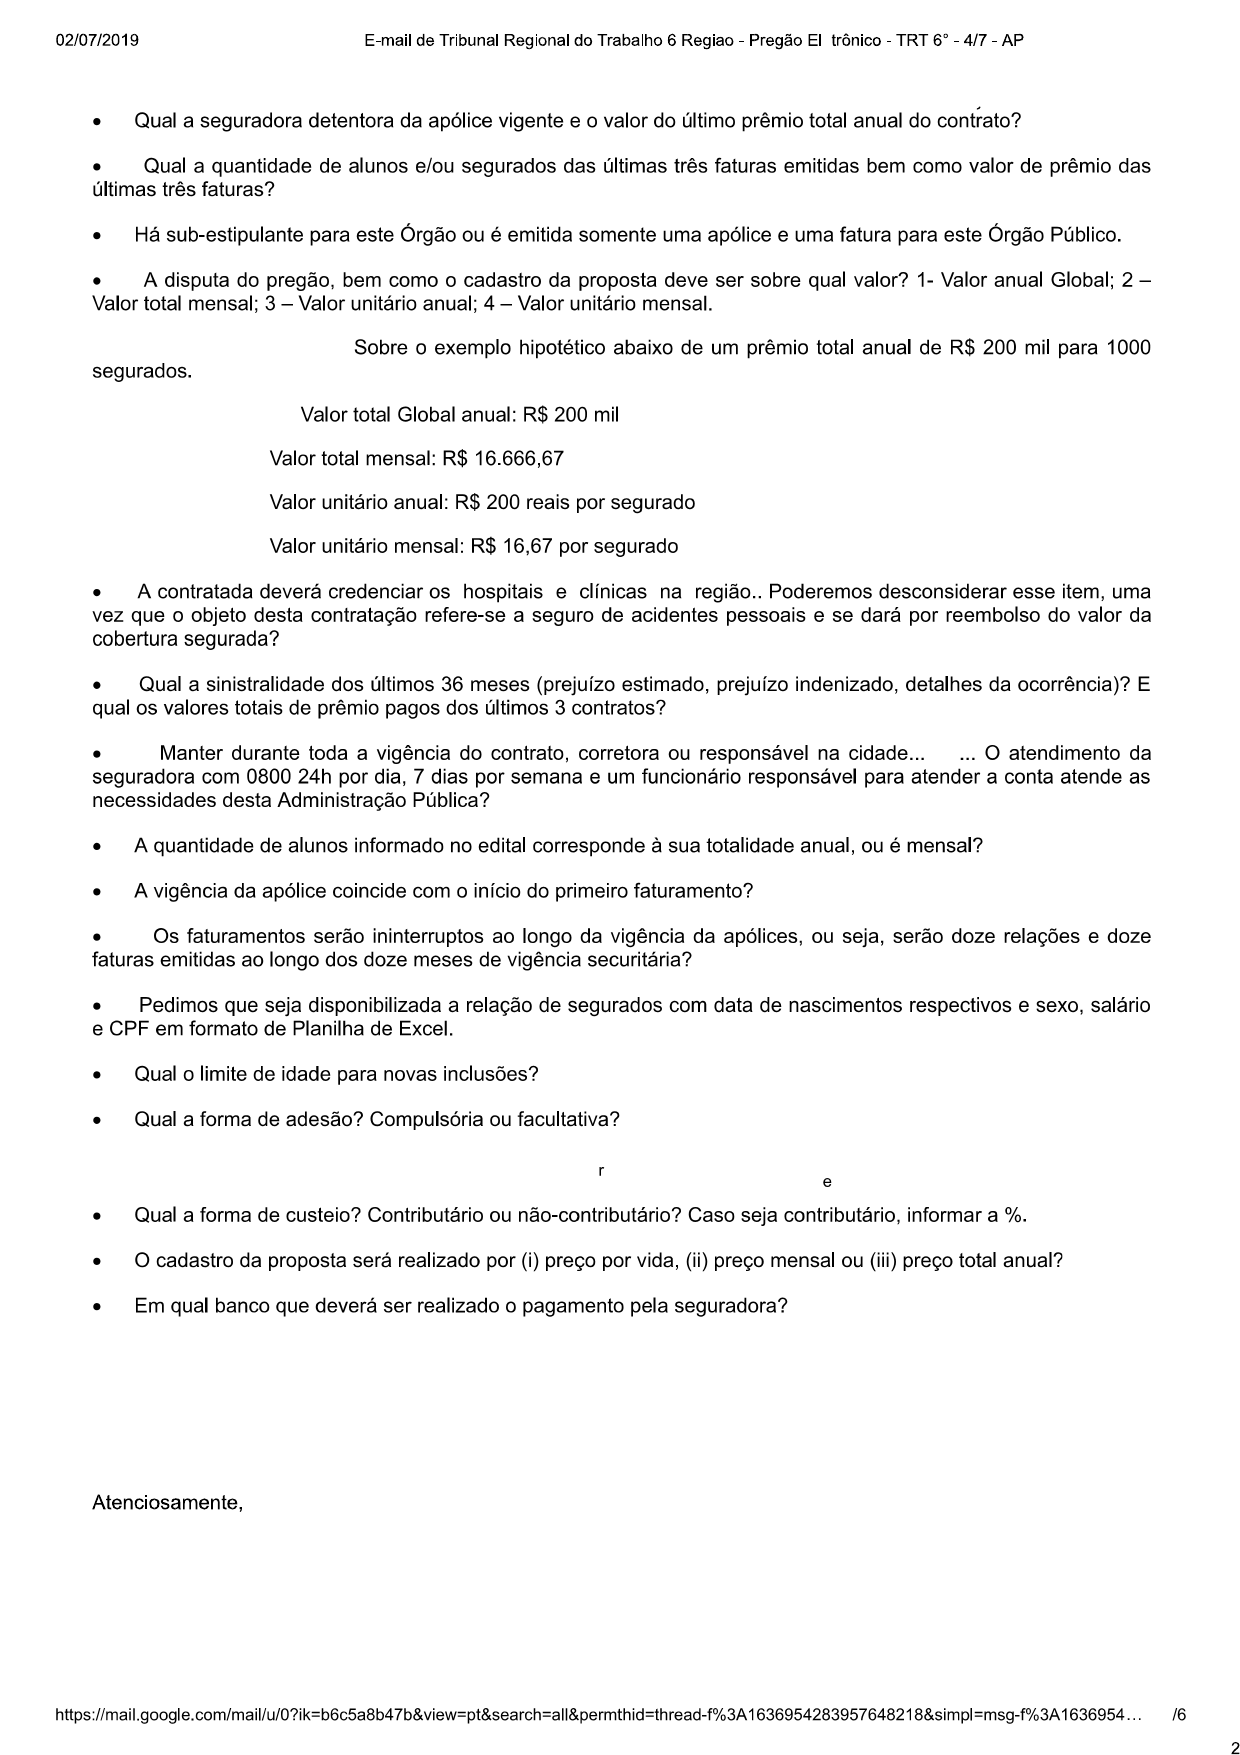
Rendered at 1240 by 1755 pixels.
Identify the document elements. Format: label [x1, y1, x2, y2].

picture [56, 1707, 1186, 1724]
picture [92, 1177, 1063, 1317]
picture [91, 111, 1151, 1176]
